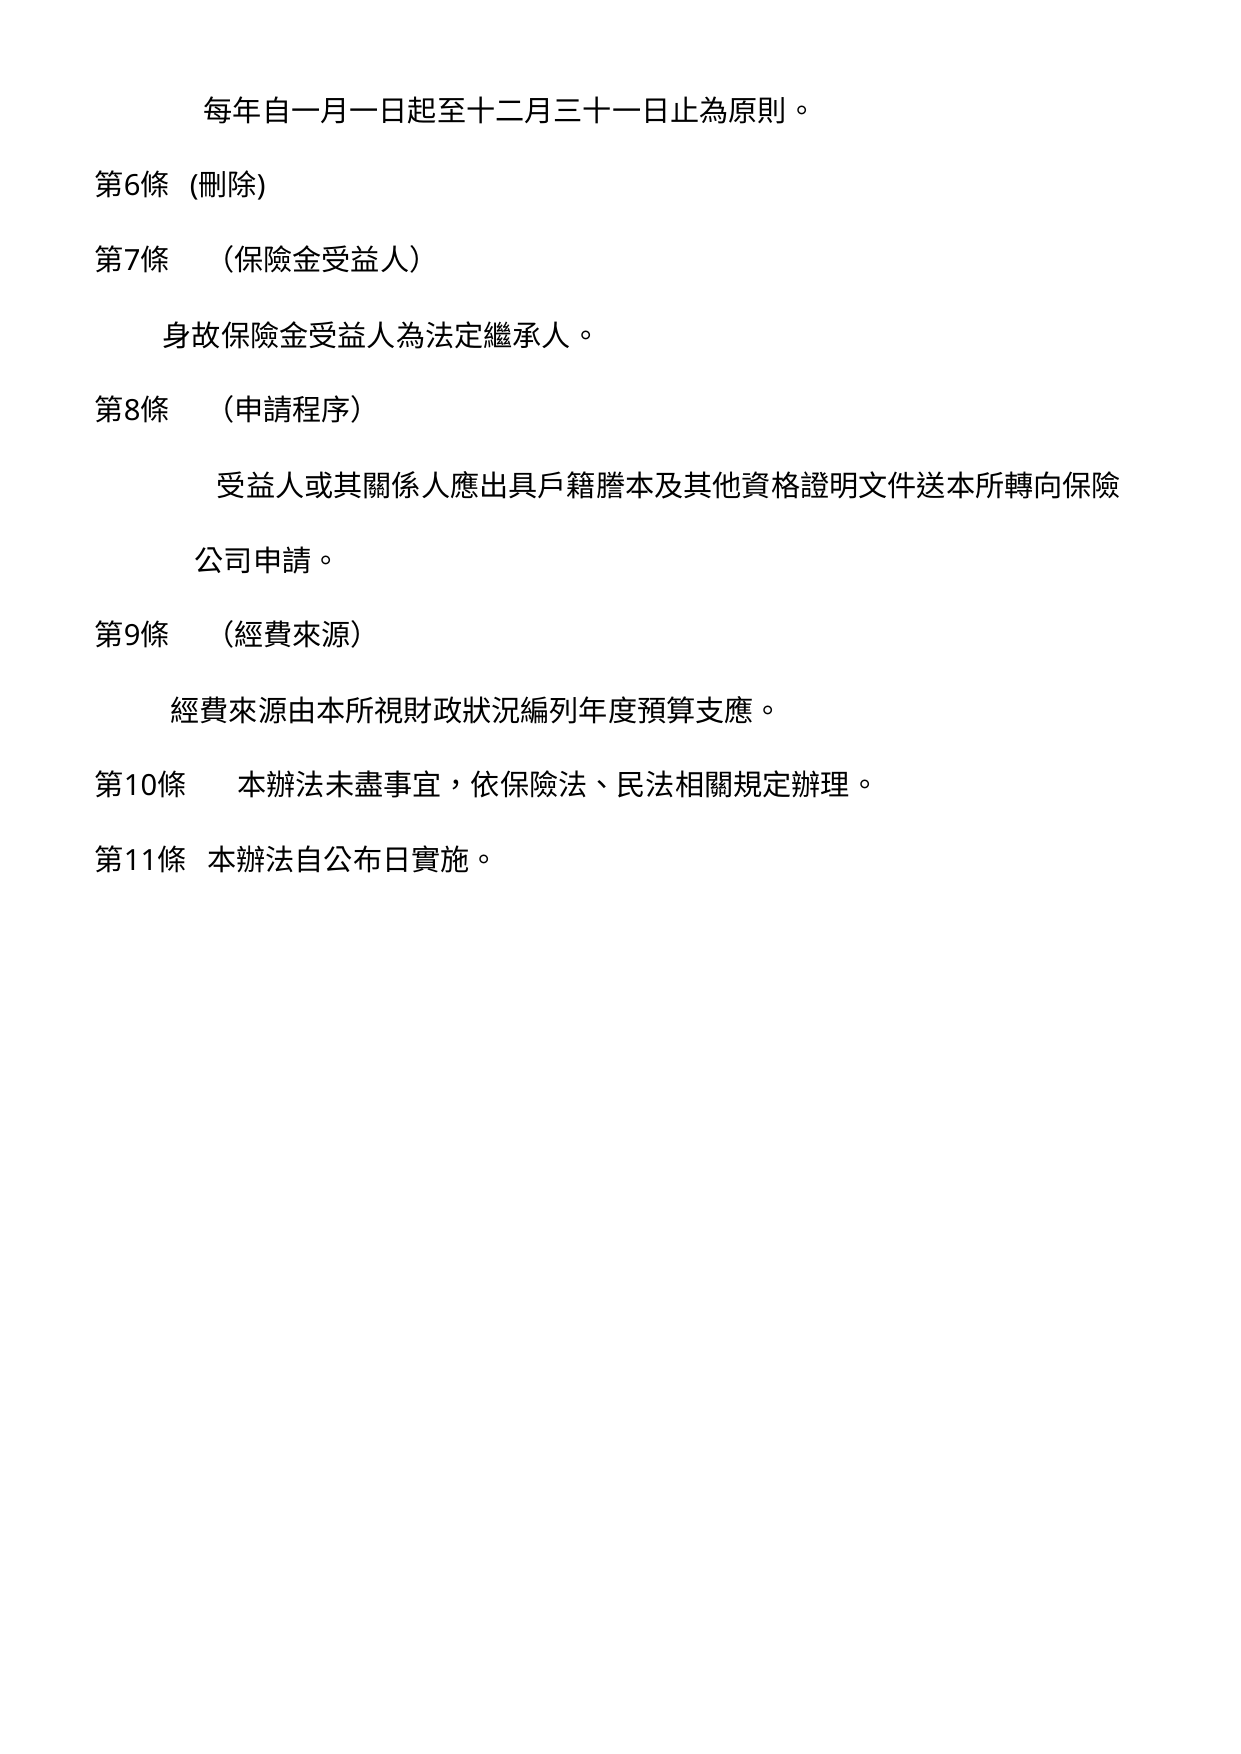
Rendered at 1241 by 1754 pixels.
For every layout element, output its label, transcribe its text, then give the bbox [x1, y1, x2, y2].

text 經費來源由本所視財政狀況編列年度預算支應。 [94, 671, 1146, 746]
list 本辦法自公布日實施。 [94, 821, 1146, 896]
list 本辦法未盡事宜，依保險法、民法相關規定辦理。 [94, 746, 1146, 821]
list （保險金受益人） [94, 221, 1146, 296]
text 每年自一月一日起至十二月三十一日止為原則。 [188, 71, 1146, 146]
list （經費來源） [94, 596, 1146, 671]
text 身故保險金受益人為法定繼承人。 [94, 296, 1146, 371]
list （申請程序） [94, 371, 1146, 446]
text 受益人或其關係人應出具戶籍謄本及其他資格證明文件送本所轉向保險公司申請。 [194, 446, 1146, 596]
list (刪除) [94, 146, 1146, 221]
